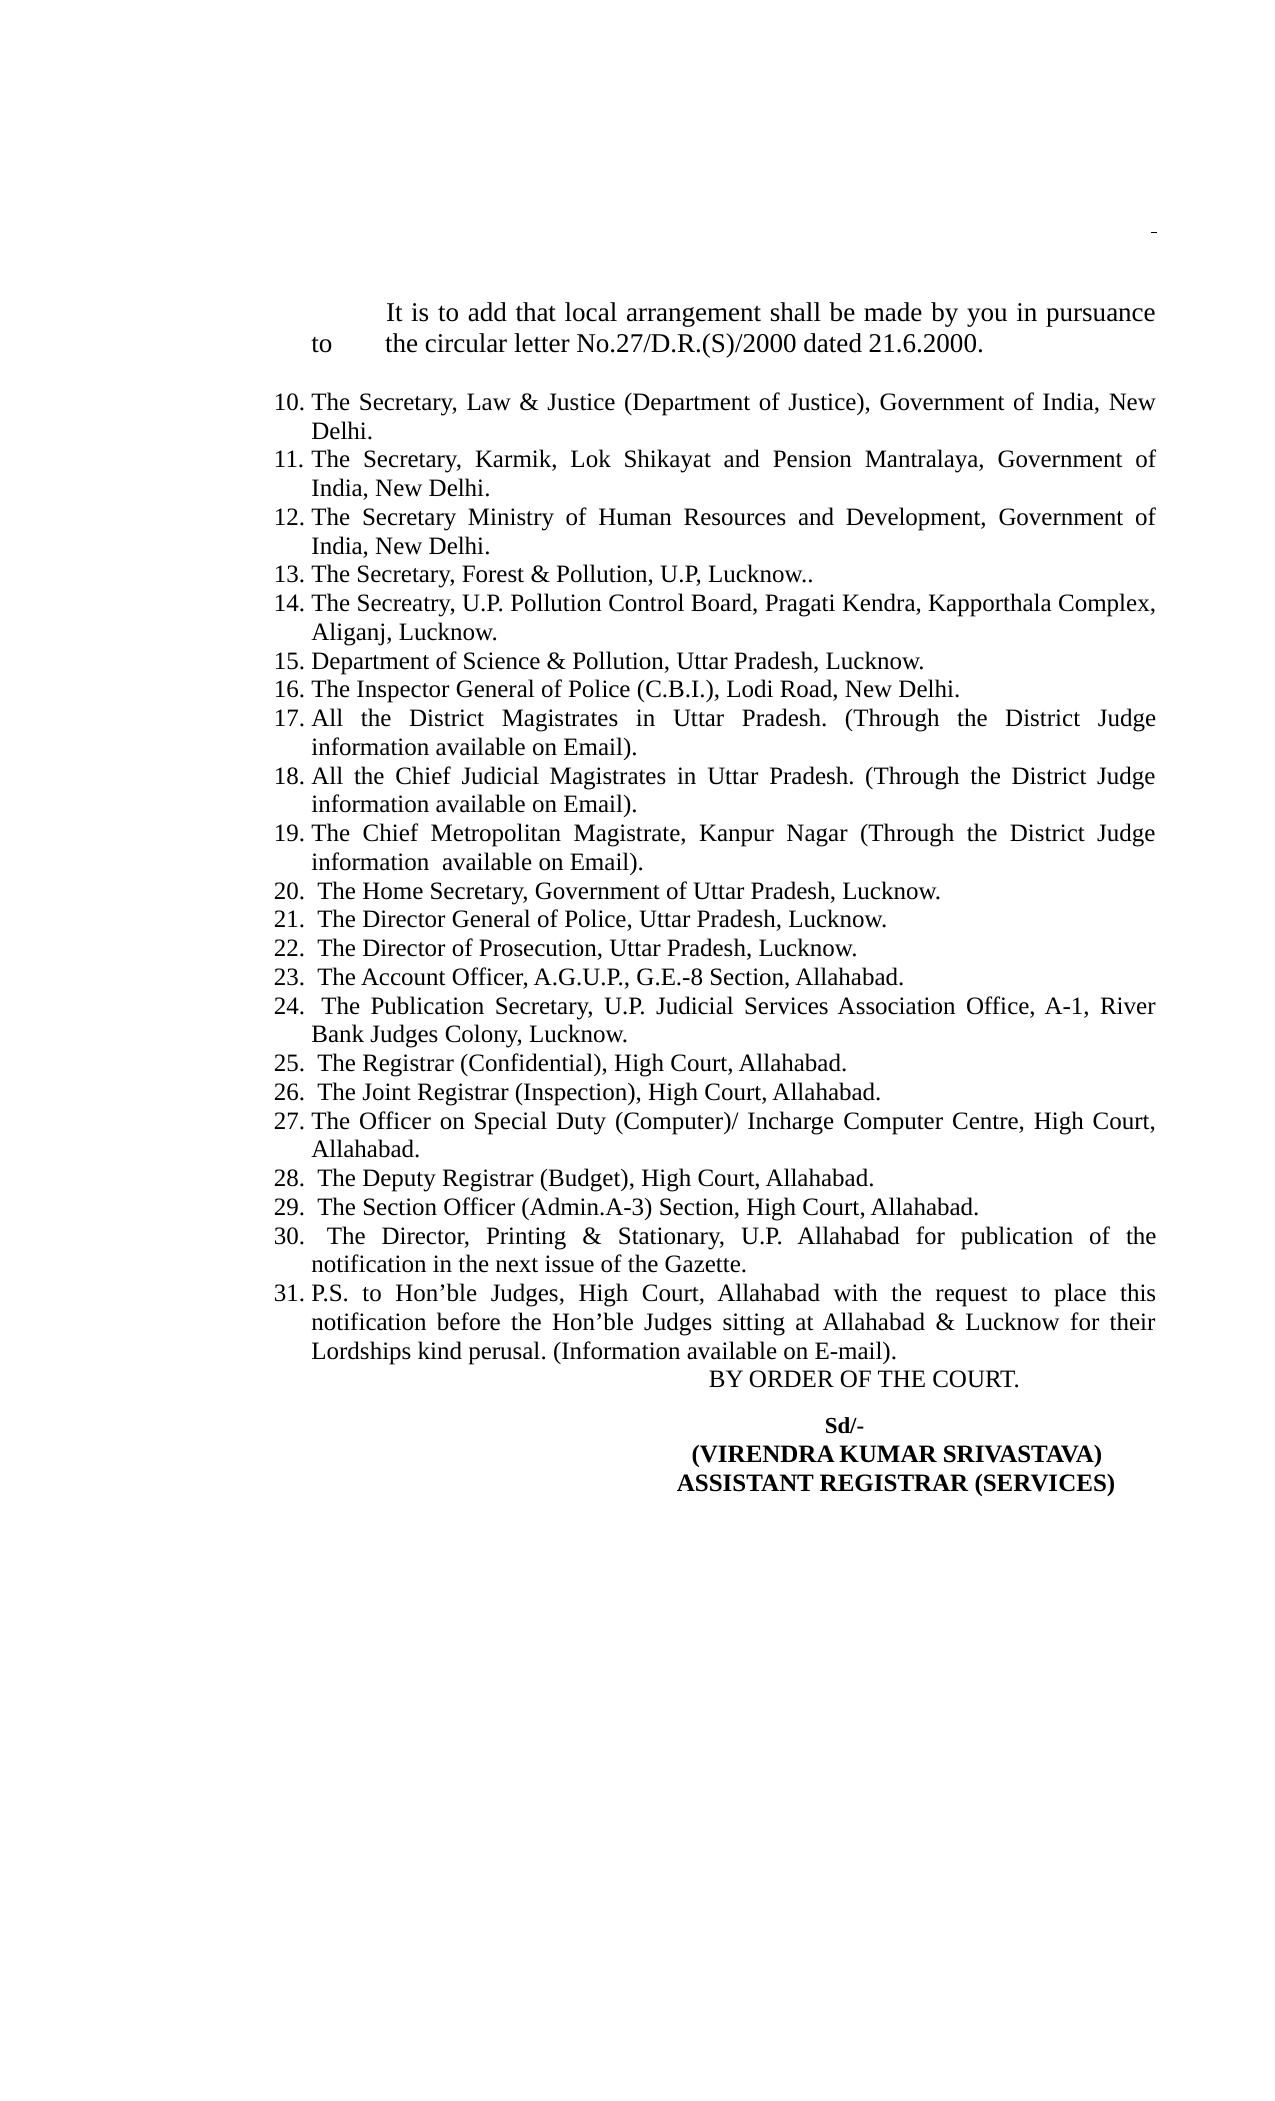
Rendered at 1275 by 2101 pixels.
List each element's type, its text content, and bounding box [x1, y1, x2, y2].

list ASSISTANT REGISTRAR (SERVICES) [611, 1468, 1157, 1496]
list The Secretary, Law & Justice (Department of Justice), Government of India, New Delhi. [274, 387, 1157, 444]
list The Officer on Special Duty (Computer)/ Incharge Computer Centre, High Court, Allahabad. [274, 1106, 1157, 1163]
text Sd/- [236, 1412, 1157, 1439]
list Department of Science & Pollution, Uttar Pradesh, Lucknow. [274, 646, 1157, 674]
list P.S. to Hon’ble Judges, High Court, Allahabad with the request to place this notification before the Hon’ble Judges sitting at Allahabad & Lucknow for their Lordships kind perusal. (Information available on E-mail). [274, 1278, 1157, 1364]
list The Publication Secretary, U.P. Judicial Services Association Office, A-1, River Bank Judges Colony, Lucknow. [274, 991, 1157, 1048]
text (VIRENDRA KUMAR SRIVASTAVA) [236, 1439, 1157, 1468]
list The Secretary, Karmik, Lok Shikayat and Pension Mantralaya, Government of India, New Delhi. [274, 444, 1157, 502]
list The Inspector General of Police (C.B.I.), Lodi Road, New Delhi. [274, 674, 1157, 703]
list The Registrar (Confidential), High Court, Allahabad. [274, 1048, 1157, 1077]
list The Chief Metropolitan Magistrate, Kanpur Nagar (Through the District Judge information available on Email). [274, 818, 1157, 876]
list The Secreatry, U.P. Pollution Control Board, Pragati Kendra, Kapporthala Complex, Aliganj, Lucknow. [274, 588, 1157, 646]
list The Section Officer (Admin.A-3) Section, High Court, Allahabad. [274, 1192, 1157, 1221]
text BY ORDER OF THE COURT. [236, 1364, 1157, 1393]
list The Secretary, Forest & Pollution, U.P, Lucknow.. [274, 559, 1157, 588]
list The Director of Prosecution, Uttar Pradesh, Lucknow. [274, 933, 1157, 962]
list All the Chief Judicial Magistrates in Uttar Pradesh. (Through the District Judge information available on Email). [274, 761, 1157, 818]
list The Joint Registrar (Inspection), High Court, Allahabad. [274, 1077, 1157, 1106]
list The Director General of Police, Uttar Pradesh, Lucknow. [274, 904, 1157, 933]
list The Director, Printing & Stationary, U.P. Allahabad for publication of the notification in the next issue of the Gazette. [274, 1221, 1157, 1278]
list The Account Officer, A.G.U.P., G.E.-8 Section, Allahabad. [274, 962, 1157, 991]
list The Deputy Registrar (Budget), High Court, Allahabad. [274, 1163, 1157, 1192]
list All the District Magistrates in Uttar Pradesh. (Through the District Judge information available on Email). [274, 703, 1157, 761]
list The Secretary Ministry of Human Resources and Development, Government of India, New Delhi. [274, 502, 1157, 559]
list It is to add that local arrangement shall be made by you in pursuance to the circular letter No.27/D.R.(S)/2000 dated 21.6.2000. [274, 296, 1157, 358]
list The Home Secretary, Government of Uttar Pradesh, Lucknow. [274, 876, 1157, 904]
